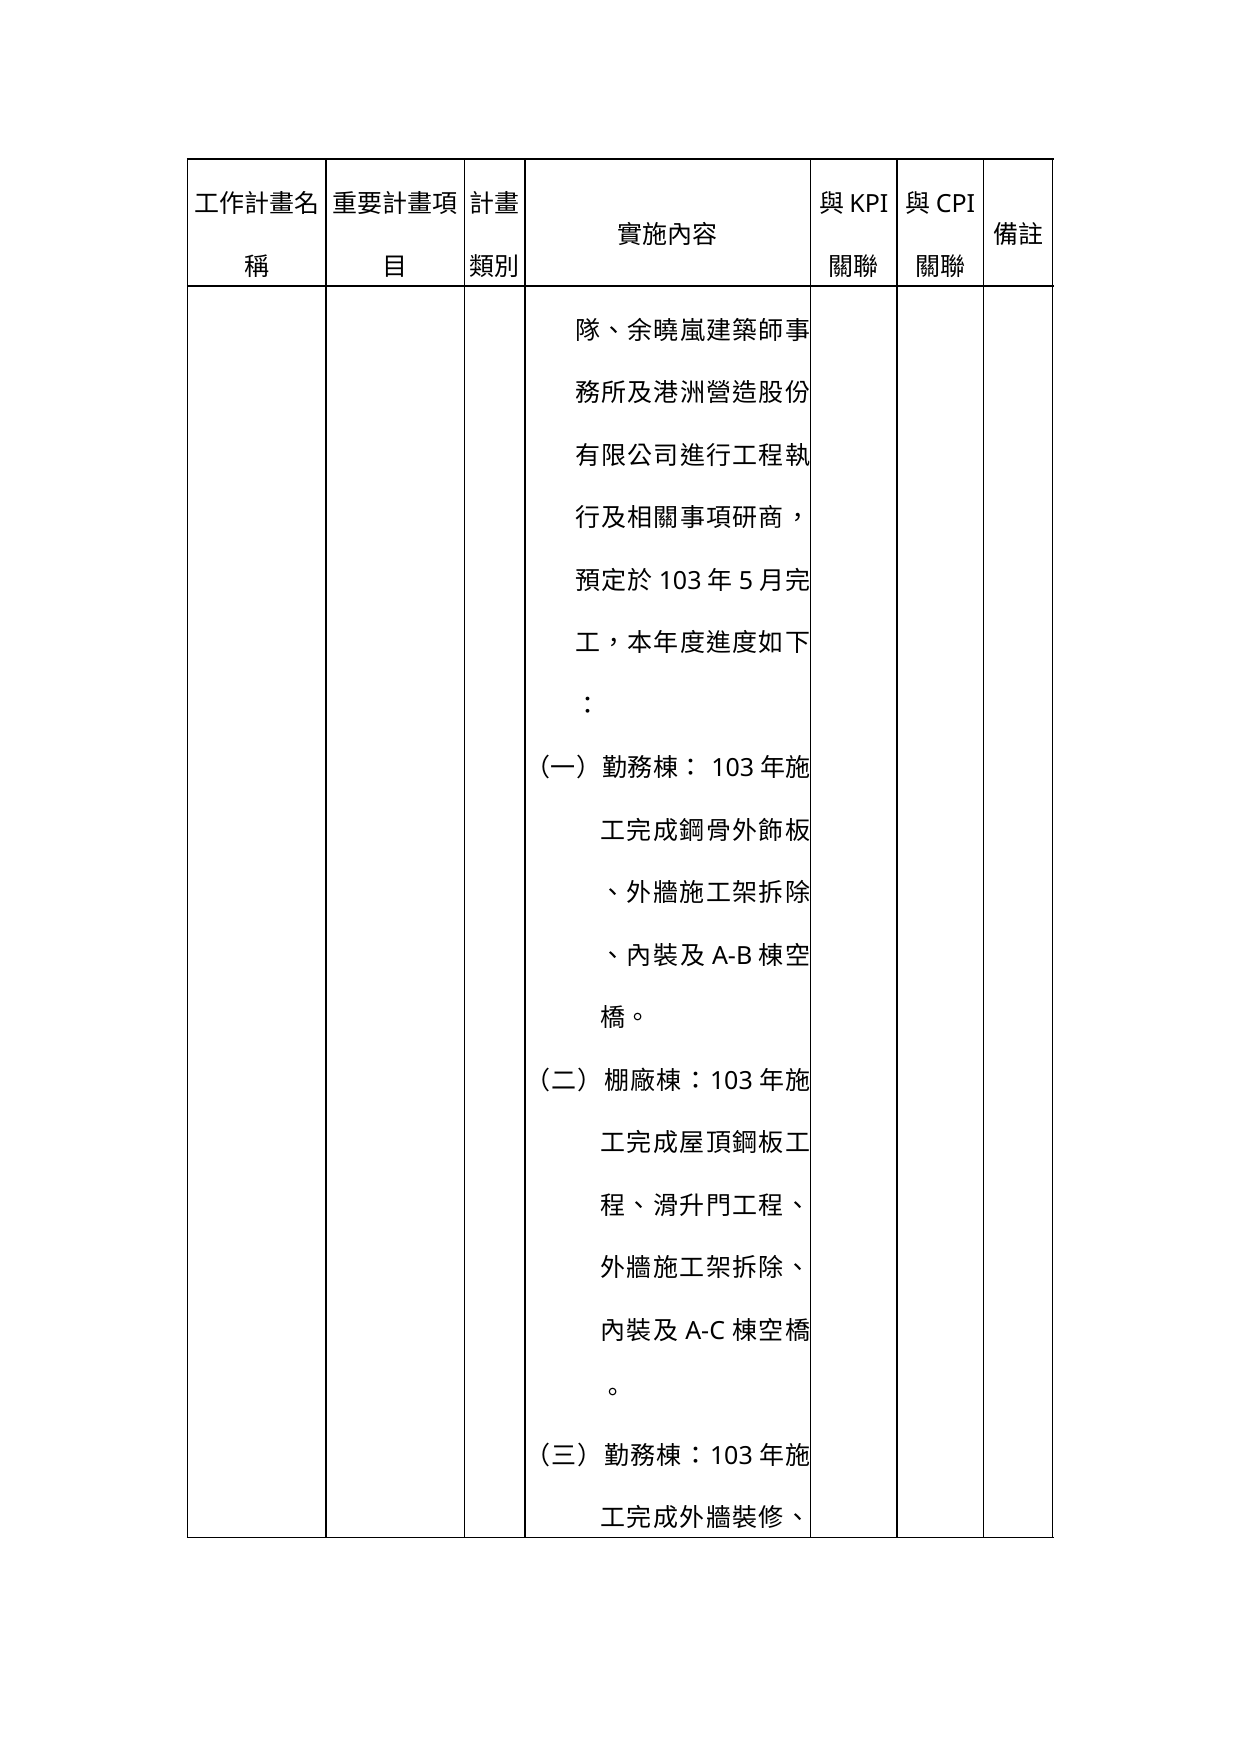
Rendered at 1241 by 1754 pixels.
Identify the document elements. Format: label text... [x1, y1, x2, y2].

table_cell [327, 287, 464, 1537]
table_header 重要計畫項目 [327, 160, 464, 285]
table_cell [898, 287, 983, 1537]
table_header 與KPI關聯 [811, 160, 896, 285]
table_cell [811, 287, 896, 1537]
table_cell [465, 287, 524, 1537]
table_cell 隊、余曉嵐建築師事務所及港洲營造股份有限公司進行工程執行及相關事項研商，預定於103年5月完工，本年度進度如下： （一）勤務棟： 103年施工完成鋼骨外飾板、外牆施工架拆除、內裝及A-B棟空橋。 （二）棚廠棟：103年施工完成屋頂鋼板工程、滑升門工程、外牆施工架拆除、內裝及A-C棟空橋。 （三）勤務棟：103年施工完成外牆裝修、 [526, 287, 810, 1537]
table_header 計畫類別 [465, 160, 524, 285]
table_header 工作計畫名稱 [188, 160, 325, 285]
table_cell [188, 287, 325, 1537]
table_cell [984, 287, 1052, 1537]
table_header 備註 [984, 160, 1052, 285]
table_header 實施內容 [526, 160, 810, 285]
table_header 與CPI關聯 [898, 160, 983, 285]
